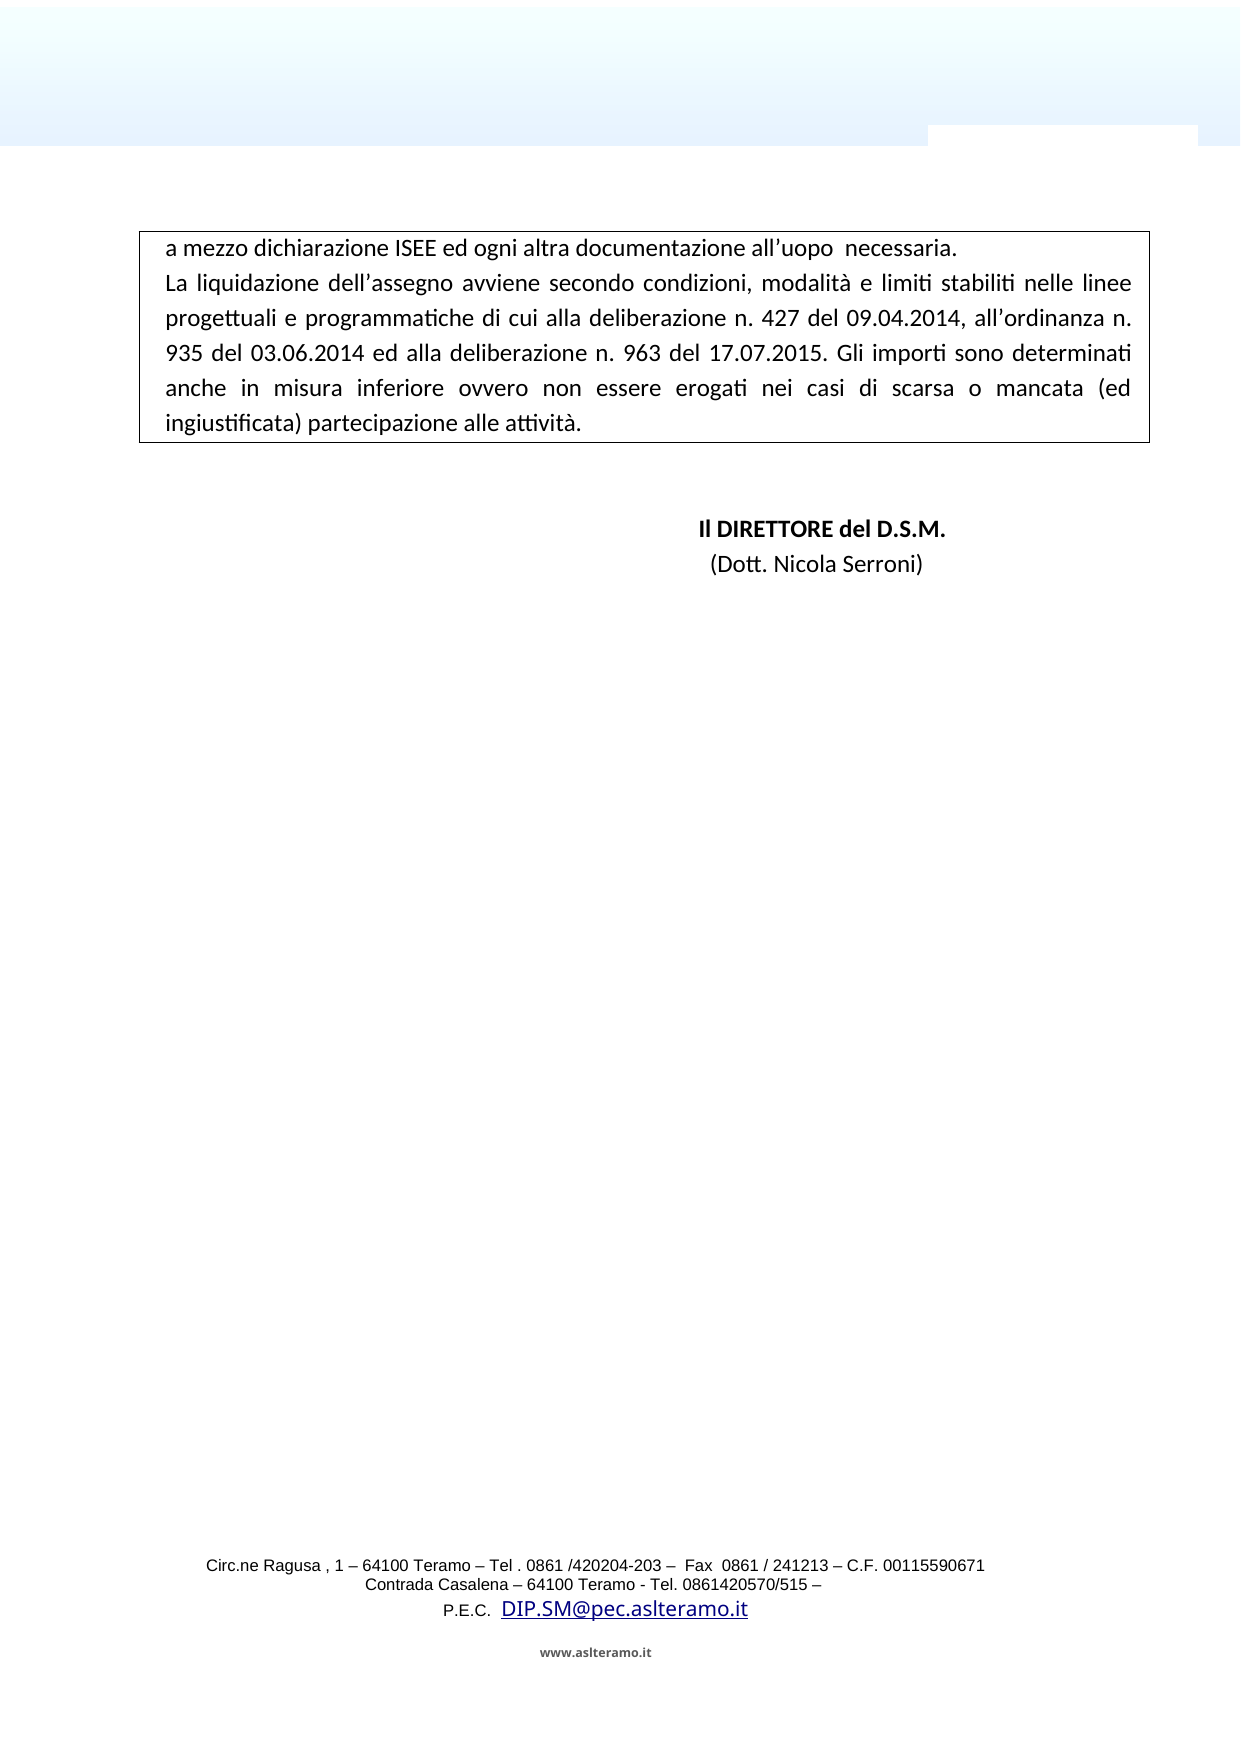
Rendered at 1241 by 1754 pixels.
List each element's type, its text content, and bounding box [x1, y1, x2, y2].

table_cell a mezzo dichiarazione ISEE ed ogni altra documentazione all’uopo necessaria. La liquidazione dell’assegno avviene secondo condizioni, modalità e limiti stabiliti nelle linee progettuali e programmatiche di cui alla deliberazione n. 427 del 09.04.2014, all’ordinanza n. 935 del 03.06.2014 ed alla deliberazione n. 963 del 17.07.2015. Gli importi sono determinati anche in misura inferiore ovvero non essere erogati nei casi di scarsa o mancata (ed ingiustificata) partecipazione alle attività. [140, 232, 1149, 442]
text Il DIRETTORE del D.S.M. (Dott. Nicola Serroni) [69, 513, 1087, 578]
